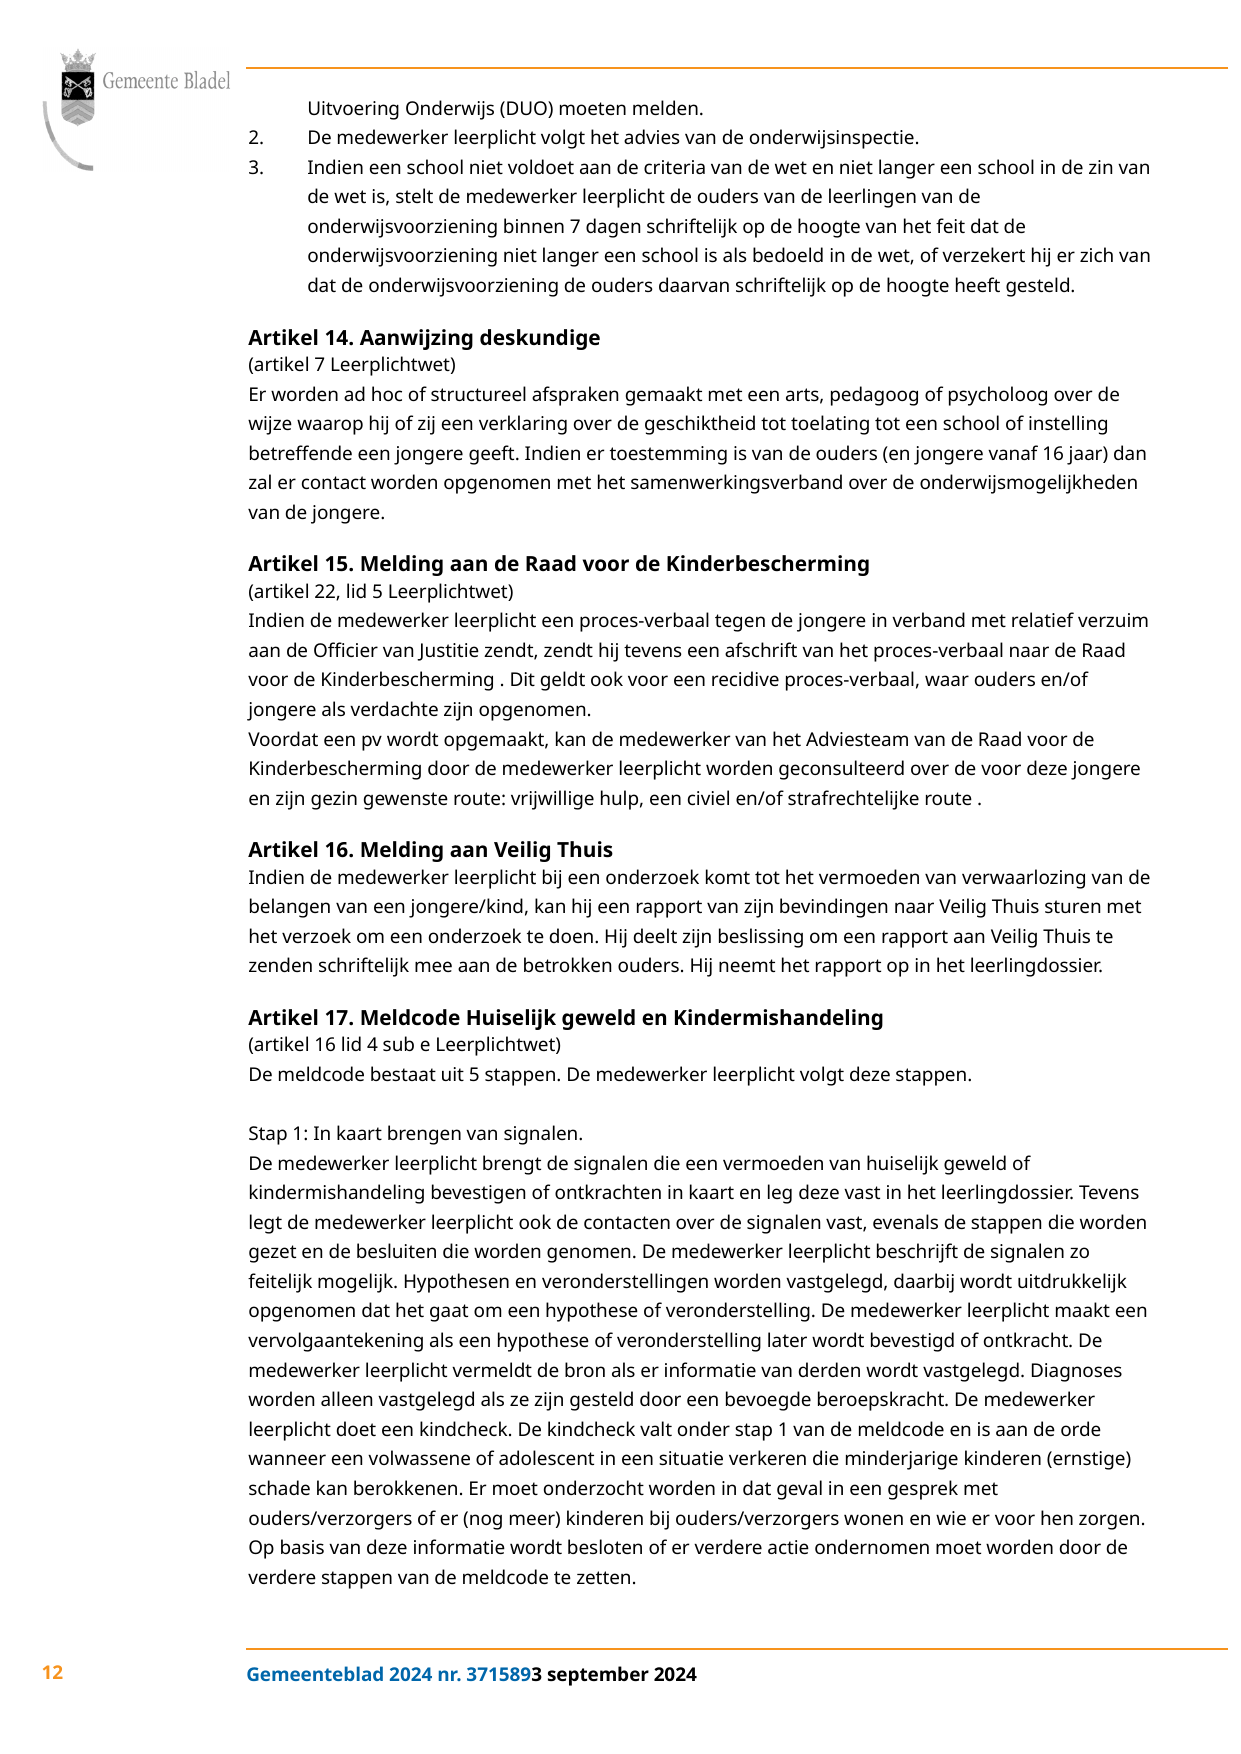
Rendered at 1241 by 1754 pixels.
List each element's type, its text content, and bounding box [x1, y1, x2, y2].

list De medewerker leerplicht volgt het advies van de onderwijsinspectie. [248, 124, 1152, 150]
text Indien de medewerker leerplicht bij een onderzoek komt tot het vermoeden van verwaarlozing van de belangen van een jongere/kind, kan hij een rapport van zijn bevindingen naar Veilig Thuis sturen met het verzoek om een onderzoek te doen. Hij deelt zijn beslissing om een rapport aan Veilig Thuis te zenden schriftelijk mee aan de betrokken ouders. Hij neemt het rapport op in het leerlingdossier. [248, 864, 1152, 978]
list Indien een school niet voldoet aan de criteria van de wet en niet langer een school in de zin van de wet is, stelt de medewerker leerplicht de ouders van de leerlingen van de onderwijsvoorziening binnen 7 dagen schriftelijk op de hoogte van het feit dat de onderwijsvoorziening niet langer een school is als bedoeld in de wet, of verzekert hij er zich van dat de onderwijsvoorziening de ouders daarvan schriftelijk op de hoogte heeft gesteld. [248, 154, 1152, 298]
list Uitvoering Onderwijs (DUO) moeten melden. [248, 95, 1152, 121]
text Er worden ad hoc of structureel afspraken gemaakt met een arts, pedagoog of psycholoog over de wijze waarop hij of zij een verklaring over de geschiktheid tot toelating tot een school of instelling betreffende een jongere geeft. Indien er toestemming is van de ouders (en jongere vanaf 16 jaar) dan zal er contact worden opgenomen met het samenwerkingsverband over de onderwijsmogelijkheden van de jongere. [248, 381, 1152, 525]
text (artikel 22, lid 5 Leerplichtwet) [248, 578, 1152, 604]
text Stap 1: In kaart brengen van signalen. [248, 1120, 1152, 1146]
text Artikel 17. Meldcode Huiselijk geweld en Kindermishandeling [248, 1003, 1152, 1031]
text De medewerker leerplicht brengt de signalen die een vermoeden van huiselijk geweld of kindermishandeling bevestigen of ontkrachten in kaart en leg deze vast in het leerlingdossier. Tevens legt de medewerker leerplicht ook de contacten over de signalen vast, evenals de stappen die worden gezet en de besluiten die worden genomen. De medewerker leerplicht beschrijft de signalen zo feitelijk mogelijk. Hypothesen en veronderstellingen worden vastgelegd, daarbij wordt uitdrukkelijk opgenomen dat het gaat om een hypothese of veronderstelling. De medewerker leerplicht maakt een vervolgaantekening als een hypothese of veronderstelling later wordt bevestigd of ontkracht. De medewerker leerplicht vermeldt de bron als er informatie van derden wordt vastgelegd. Diagnoses worden alleen vastgelegd als ze zijn gesteld door een bevoegde beroepskracht. De medewerker leerplicht doet een kindcheck. De kindcheck valt onder stap 1 van de meldcode en is aan de orde wanneer een volwassene of adolescent in een situatie verkeren die minderjarige kinderen (ernstige) schade kan berokkenen. Er moet onderzocht worden in dat geval in een gesprek met ouders/verzorgers of er (nog meer) kinderen bij ouders/verzorgers wonen en wie er voor hen zorgen. Op basis van deze informatie wordt besloten of er verdere actie ondernomen moet worden door de verdere stappen van de meldcode te zetten. [248, 1150, 1152, 1590]
text Artikel 16. Melding aan Veilig Thuis [248, 835, 1152, 864]
text Artikel 15. Melding aan de Raad voor de Kinderbescherming [248, 549, 1152, 578]
picture [41, 47, 231, 172]
text Indien de medewerker leerplicht een proces-verbaal tegen de jongere in verband met relatief verzuim aan de Officier van Justitie zendt, zendt hij tevens een afschrift van het proces-verbaal naar de Raad voor de Kinderbescherming . Dit geldt ook voor een recidive proces-verbaal, waar ouders en/of jongere als verdachte zijn opgenomen. [248, 607, 1152, 722]
text (artikel 16 lid 4 sub e Leerplichtwet) [248, 1031, 1152, 1057]
text Voordat een pv wordt opgemaakt, kan de medewerker van het Adviesteam van de Raad voor de Kinderbescherming door de medewerker leerplicht worden geconsulteerd over de voor deze jongere en zijn gezin gewenste route: vrijwillige hulp, een civiel en/of strafrechtelijke route . [248, 726, 1152, 811]
text (artikel 7 Leerplichtwet) [248, 351, 1152, 377]
text De meldcode bestaat uit 5 stappen. De medewerker leerplicht volgt deze stappen. [248, 1061, 1152, 1087]
text Artikel 14. Aanwijzing deskundige [248, 323, 1152, 351]
